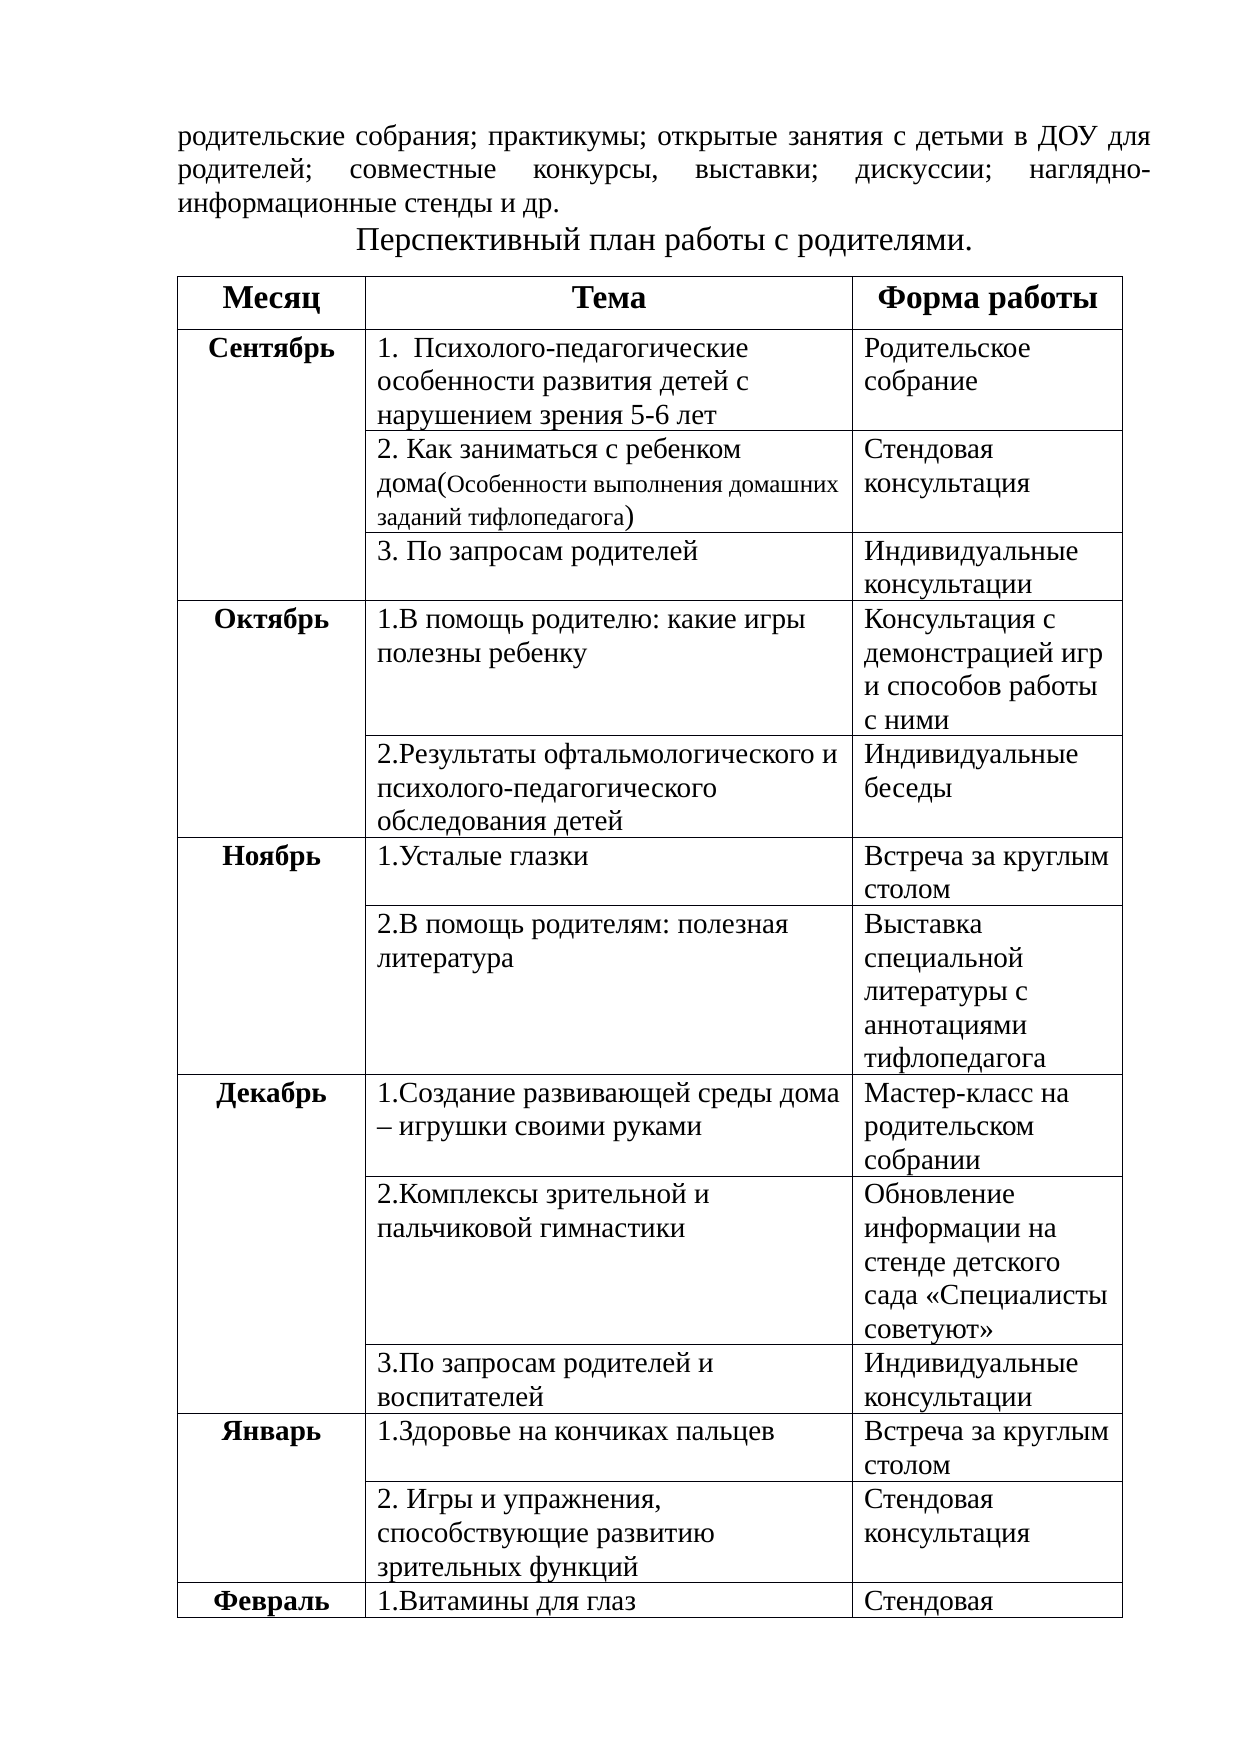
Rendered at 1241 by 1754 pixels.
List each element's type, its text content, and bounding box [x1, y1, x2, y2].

text родительские собрания; практикумы; открытые занятия с детьми в ДОУ для родителей; совместные конкурсы, выставки; дискуссии; наглядно-информационные стенды и др. [177, 118, 1152, 219]
table_cell 2.Результаты офтальмологического и психолого-педагогического обследования детей [366, 736, 852, 837]
table_cell Обновление информации на стенде детского сада «Специалисты советуют» [853, 1177, 1122, 1344]
table_cell Выставка специальной литературы с аннотациями тифлопедагога [853, 906, 1122, 1074]
table_cell Октябрь [178, 601, 365, 837]
table_cell 1.Усталые глазки [366, 838, 852, 905]
table_cell 2. Игры и упражнения, способствующие развитию зрительных функций [366, 1482, 852, 1582]
table_cell Стендовая консультация [853, 431, 1122, 532]
table_cell Февраль [178, 1583, 365, 1617]
table_cell Ноябрь [178, 838, 365, 1074]
table_cell 2.Комплексы зрительной и пальчиковой гимнастики [366, 1177, 852, 1344]
table_cell Родительское собрание [853, 330, 1122, 430]
table_cell Встреча за круглым столом [853, 838, 1122, 905]
table_cell Январь [178, 1414, 365, 1582]
table_cell Сентябрь [178, 330, 365, 600]
table_header Тема [366, 277, 852, 329]
table_cell 1. Психолого-педагогические особенности развития детей с нарушением зрения 5-6 лет [366, 330, 852, 430]
table_cell Мастер-класс на родительском собрании [853, 1075, 1122, 1176]
table_cell 1.Здоровье на кончиках пальцев [366, 1414, 852, 1481]
table_cell 2.В помощь родителям: полезная литература [366, 906, 852, 1074]
table_cell 3. По запросам родителей [366, 533, 852, 600]
table_cell Индивидуальные консультации [853, 1345, 1122, 1412]
table_cell Консультация с демонстрацией игр и способов работы с ними [853, 601, 1122, 735]
table_cell Стендовая консультация [853, 1482, 1122, 1582]
table_cell Индивидуальные беседы [853, 736, 1122, 837]
table_cell 3.По запросам родителей и воспитателей [366, 1345, 852, 1412]
table_cell 1.Создание развивающей среды дома – игрушки своими руками [366, 1075, 852, 1176]
table_cell Индивидуальные консультации [853, 533, 1122, 600]
table_cell Стендовая [853, 1583, 1122, 1617]
table_cell Встреча за круглым столом [853, 1414, 1122, 1481]
table_header Форма работы [853, 277, 1122, 329]
table_header Месяц [178, 277, 365, 329]
table_cell Декабрь [178, 1075, 365, 1412]
table_cell 1.В помощь родителю: какие игры полезны ребенку [366, 601, 852, 735]
text Перспективный план работы с родителями. [177, 219, 1152, 257]
table_cell 1.Витамины для глаз [366, 1583, 852, 1617]
table_cell 2. Как заниматься с ребенком дома(Особенности выполнения домашних заданий тифлопедагога) [366, 431, 852, 532]
